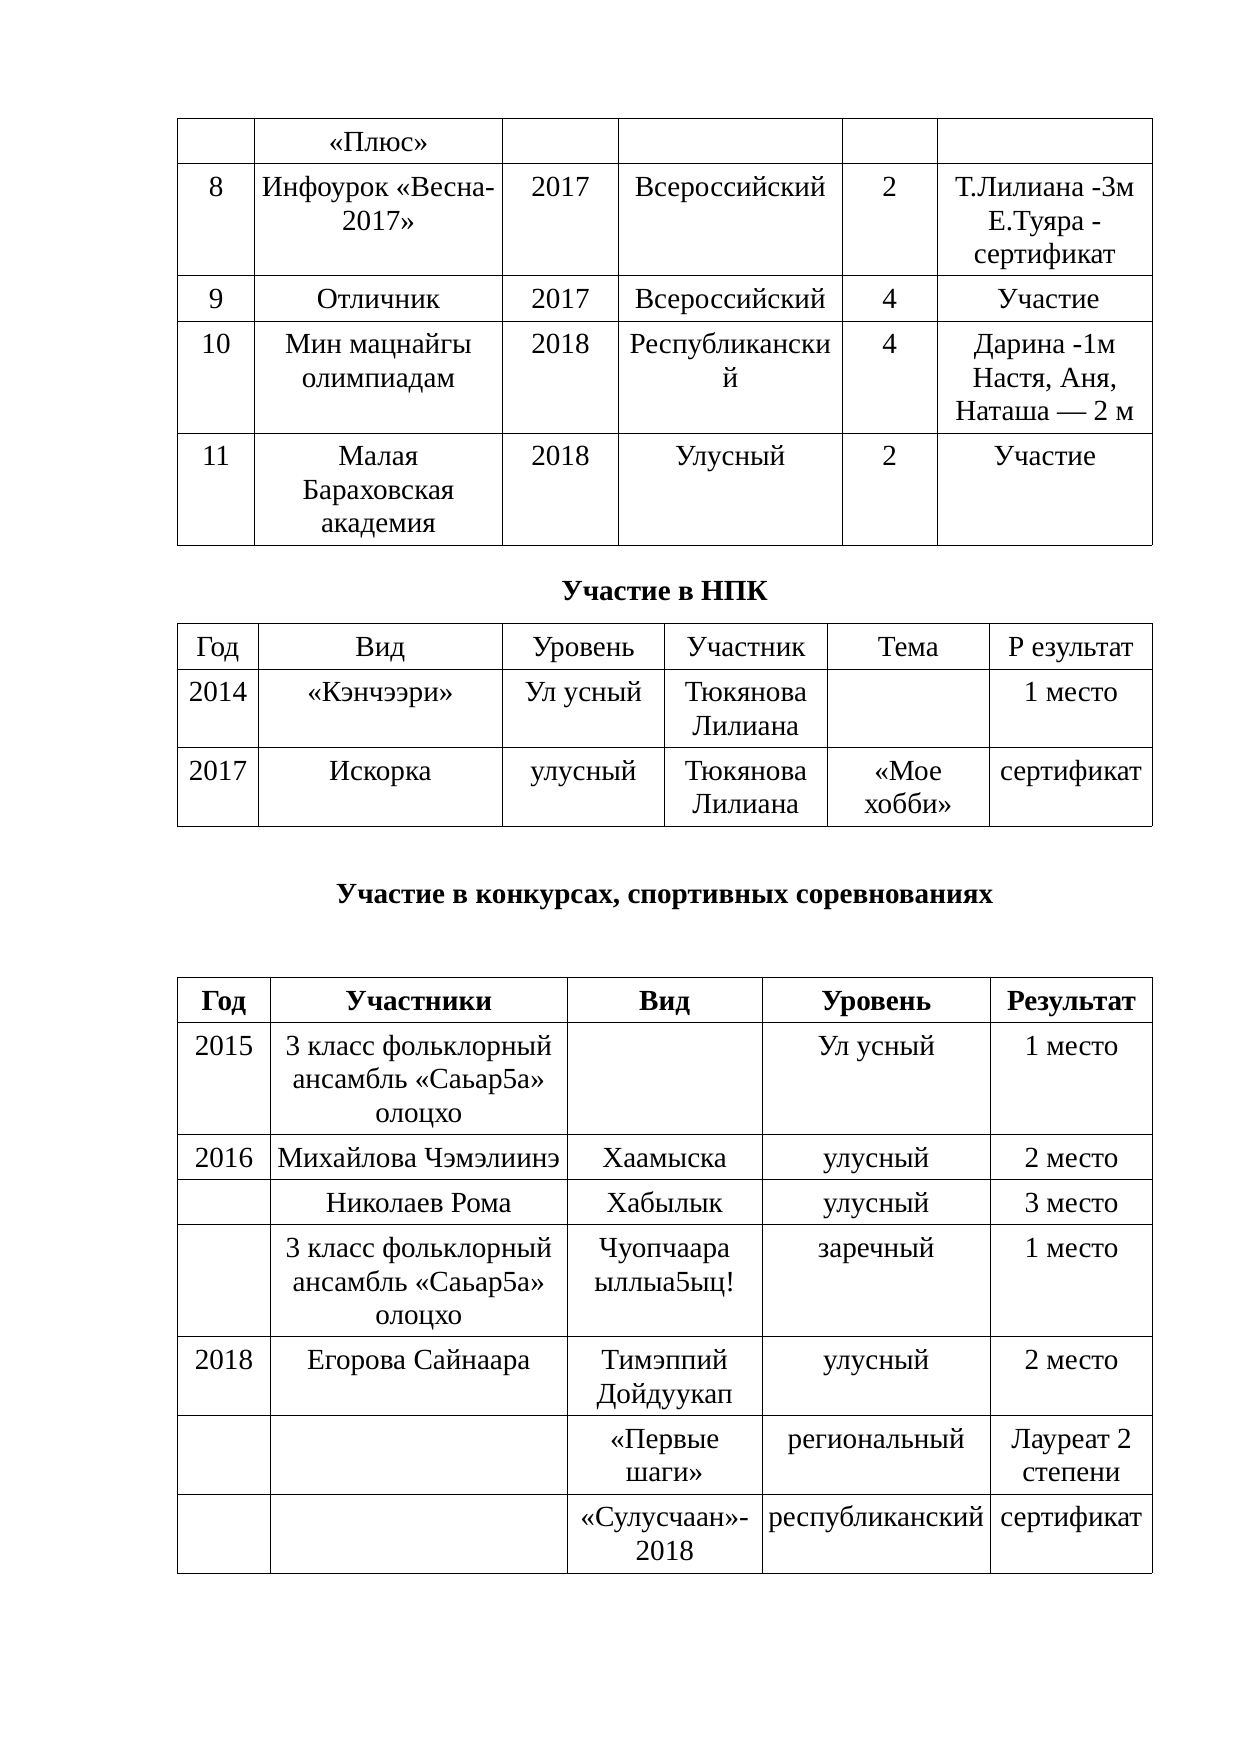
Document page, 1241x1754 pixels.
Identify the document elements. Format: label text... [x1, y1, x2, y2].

table_cell сертификат [990, 748, 1152, 826]
table_header Год [178, 624, 258, 668]
table_cell 2018 [178, 1337, 270, 1415]
table_cell Михайлова Чэмэлиинэ [271, 1135, 567, 1179]
table_cell 3 класс фольклорный ансамбль «Саьар5а» олоцхо [271, 1225, 567, 1336]
table_cell [178, 119, 254, 163]
table_cell 2017 [503, 276, 618, 321]
table_cell Улусный [619, 434, 842, 545]
table_cell 2017 [503, 164, 618, 275]
table_cell 3 класс фольклорный ансамбль «Саьар5а» олоцхо [271, 1023, 567, 1134]
table_cell [178, 1225, 270, 1336]
table_cell [178, 1495, 270, 1572]
table_cell Тимэппий Дойдуукап [568, 1337, 762, 1415]
table_cell «Кэнчээри» [259, 670, 502, 747]
table_cell улусный [763, 1180, 990, 1224]
table_cell [271, 1416, 567, 1494]
text Участие в конкурсах, спортивных соревнованиях [177, 876, 1152, 910]
table_cell 2014 [178, 670, 258, 747]
table_cell [271, 1495, 567, 1572]
table_cell Лауреат 2 степени [991, 1416, 1152, 1494]
text Участие в НПК [177, 573, 1152, 607]
table_cell улусный [763, 1135, 990, 1179]
table_cell Мин мацнайгы олимпиадам [255, 322, 502, 433]
table_cell Тюкянова Лилиана [665, 670, 827, 747]
table_cell Хабылык [568, 1180, 762, 1224]
table_cell 9 [178, 276, 254, 321]
table_cell Инфоурок «Весна-2017» [255, 164, 502, 275]
table_cell 2017 [178, 748, 258, 826]
table_cell 1 место [990, 670, 1152, 747]
table_header Год [178, 978, 270, 1022]
table_cell «Первые шаги» [568, 1416, 762, 1494]
table_cell республиканский [763, 1495, 990, 1572]
table_cell Республиканский [619, 322, 842, 433]
table_cell [178, 1416, 270, 1494]
table_cell Николаев Рома [271, 1180, 567, 1224]
table_cell [178, 1180, 270, 1224]
table_cell 1 место [991, 1023, 1152, 1134]
table_header Участник [665, 624, 827, 668]
table_cell 2 место [991, 1337, 1152, 1415]
table_cell 8 [178, 164, 254, 275]
table_cell 2015 [178, 1023, 270, 1134]
table_header Результат [991, 978, 1152, 1022]
table_cell 2018 [503, 434, 618, 545]
table_header Вид [259, 624, 502, 668]
table_cell Хаамыска [568, 1135, 762, 1179]
table_cell 2 место [991, 1135, 1152, 1179]
table_cell Малая Бараховская академия [255, 434, 502, 545]
table_header Тема [828, 624, 989, 668]
table_cell Участие [938, 434, 1152, 545]
table_header Вид [568, 978, 762, 1022]
table_cell Ул усный [763, 1023, 990, 1134]
table_cell улусный [763, 1337, 990, 1415]
table_cell Егорова Сайнаара [271, 1337, 567, 1415]
table_cell «Мое хобби» [828, 748, 989, 826]
table_cell 10 [178, 322, 254, 433]
table_header Уровень [763, 978, 990, 1022]
table_cell региональный [763, 1416, 990, 1494]
table_header Уровень [503, 624, 664, 668]
table_cell 4 [843, 322, 937, 433]
table_cell «Сулусчаан»-2018 [568, 1495, 762, 1572]
table_header Р езультат [990, 624, 1152, 668]
table_cell заречный [763, 1225, 990, 1336]
table_cell Участие [938, 276, 1152, 321]
table_cell [843, 119, 937, 163]
table_cell 2018 [503, 322, 618, 433]
table_cell 2 [843, 434, 937, 545]
table_cell «Плюс» [255, 119, 502, 163]
table_cell [619, 119, 842, 163]
table_cell 2 [843, 164, 937, 275]
table_cell Отличник [255, 276, 502, 321]
table_cell [938, 119, 1152, 163]
table_cell 3 место [991, 1180, 1152, 1224]
table_cell Т.Лилиана -3м Е.Туяра - сертификат [938, 164, 1152, 275]
table_header Участники [271, 978, 567, 1022]
table_cell 4 [843, 276, 937, 321]
table_cell сертификат [991, 1495, 1152, 1572]
table_cell Чуопчаара ыллыа5ыц! [568, 1225, 762, 1336]
table_cell [568, 1023, 762, 1134]
table_cell Дарина -1м Настя, Аня, Наташа — 2 м [938, 322, 1152, 433]
table_cell [503, 119, 618, 163]
table_cell Всероссийский [619, 276, 842, 321]
table_cell улусный [503, 748, 664, 826]
table_cell Ул усный [503, 670, 664, 747]
table_cell 2016 [178, 1135, 270, 1179]
table_cell Искорка [259, 748, 502, 826]
table_cell Всероссийский [619, 164, 842, 275]
table_cell 1 место [991, 1225, 1152, 1336]
table_cell [828, 670, 989, 747]
table_cell Тюкянова Лилиана [665, 748, 827, 826]
table_cell 11 [178, 434, 254, 545]
